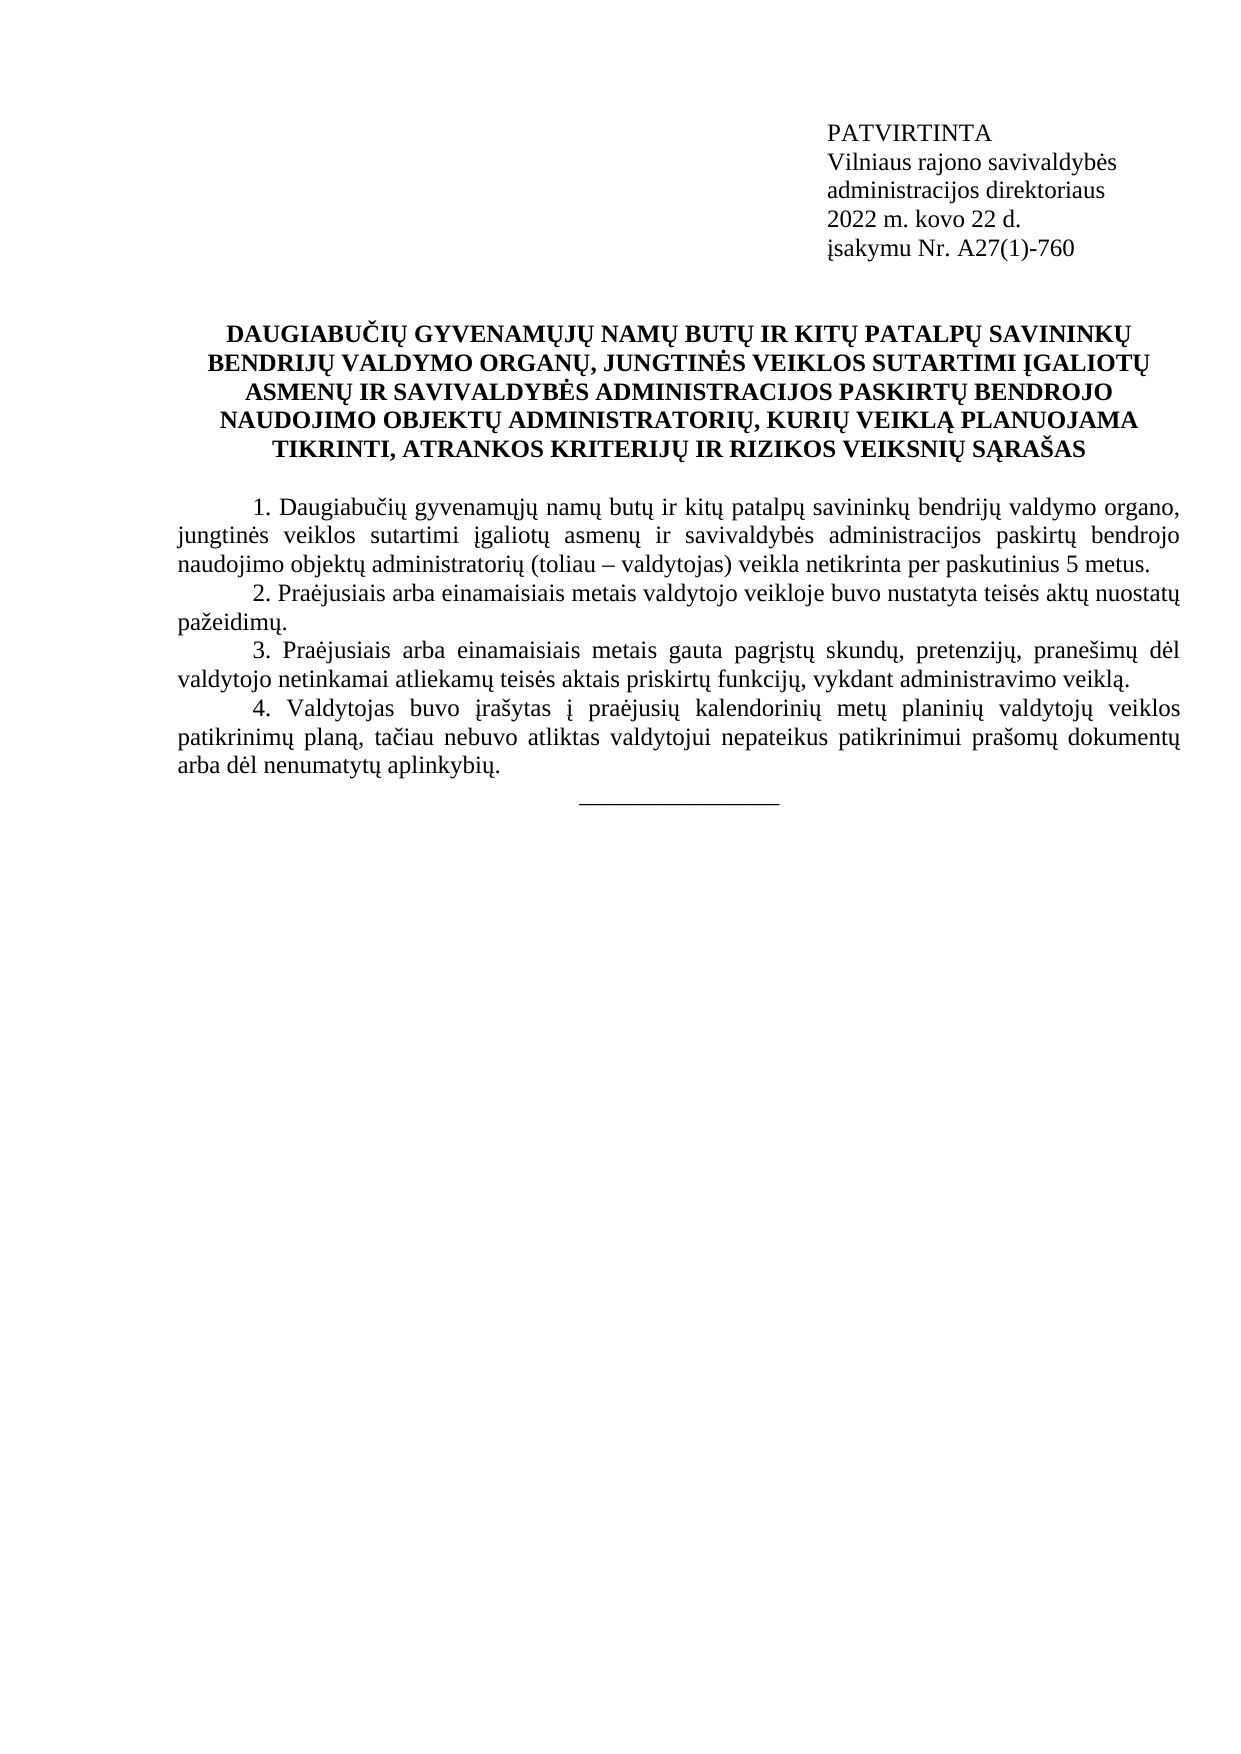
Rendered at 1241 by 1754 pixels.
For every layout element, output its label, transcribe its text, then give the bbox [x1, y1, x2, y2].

text PATVIRTINTA [177, 118, 1181, 147]
text Vilniaus rajono savivaldybės [177, 147, 1181, 176]
text 3. Praėjusiais arba einamaisiais metais gauta pagrįstų skundų, pretenzijų, pranešimų dėl valdytojo netinkamai atliekamų teisės aktais priskirtų funkcijų, vykdant administravimo veiklą. [177, 636, 1181, 693]
text administracijos direktoriaus [177, 176, 1181, 204]
text 2. Praėjusiais arba einamaisiais metais valdytojo veikloje buvo nustatyta teisės aktų nuostatų pažeidimų. [177, 578, 1181, 636]
text 2022 m. kovo 22 d. [177, 204, 1181, 233]
text DAUGIABUČIŲ GYVENAMŲJŲ NAMŲ BUTŲ IR KITŲ PATALPŲ SAVININKŲ BENDRIJŲ VALDYMO ORGANŲ, JUNGTINĖS VEIKLOS SUTARTIMI ĮGALIOTŲ ASMENŲ IR SAVIVALDYBĖS ADMINISTRACIJOS PASKIRTŲ BENDROJO NAUDOJIMO OBJEKTŲ ADMINISTRATORIŲ, KURIŲ VEIKLĄ PLANUOJAMA TIKRINTI, ATRANKOS KRITERIJŲ IR RIZIKOS VEIKSNIŲ SĄRAŠAS [177, 319, 1181, 463]
text 1. Daugiabučių gyvenamųjų namų butų ir kitų patalpų savininkų bendrijų valdymo organo, jungtinės veiklos sutartimi įgaliotų asmenų ir savivaldybės administracijos paskirtų bendrojo naudojimo objektų administratorių (toliau – valdytojas) veikla netikrinta per paskutinius 5 metus. [177, 492, 1181, 578]
text įsakymu Nr. A27(1)-760 [177, 233, 1181, 262]
text 4. Valdytojas buvo įrašytas į praėjusių kalendorinių metų planinių valdytojų veiklos patikrinimų planą, tačiau nebuvo atliktas valdytojui nepateikus patikrinimui prašomų dokumentų arba dėl nenumatytų aplinkybių. [177, 693, 1181, 779]
text ________________ [177, 779, 1181, 808]
